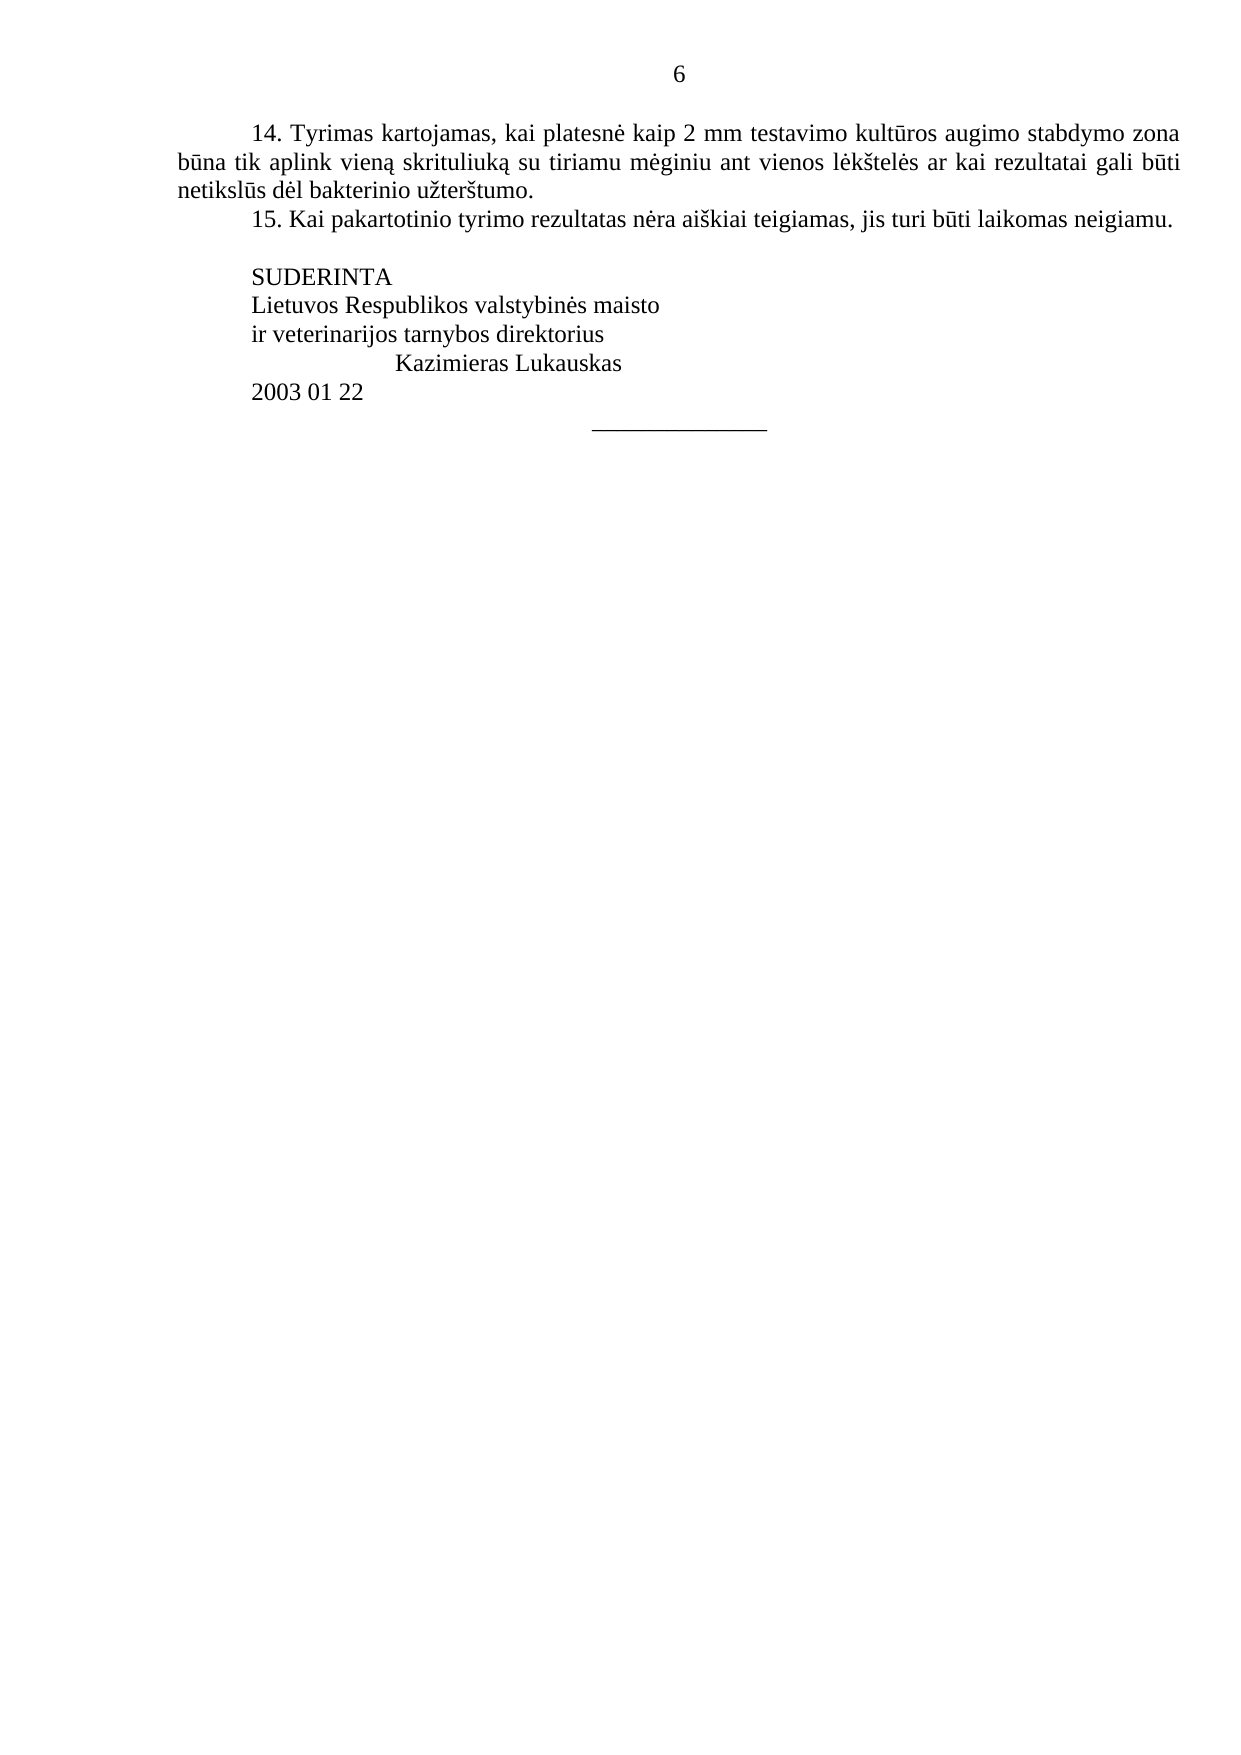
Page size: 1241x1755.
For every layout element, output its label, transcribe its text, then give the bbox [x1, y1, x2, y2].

text 2003 01 22 [177, 377, 1181, 406]
text SUDERINTA [177, 262, 1181, 291]
text ir veterinarijos tarnybos direktorius [177, 319, 1181, 348]
text Lietuvos Respublikos valstybinės maisto [177, 291, 1181, 319]
text Kazimieras Lukauskas [177, 348, 1181, 377]
text 15. Kai pakartotinio tyrimo rezultatas nėra aiškiai teigiamas, jis turi būti laikomas neigiamu. [177, 204, 1181, 233]
text 14. Tyrimas kartojamas, kai platesnė kaip 2 mm testavimo kultūros augimo stabdymo zona būna tik aplink vieną skrituliuką su tiriamu mėginiu ant vienos lėkštelės ar kai rezultatai gali būti netikslūs dėl bakterinio užterštumo. [177, 118, 1181, 204]
text ______________ [177, 406, 1181, 434]
